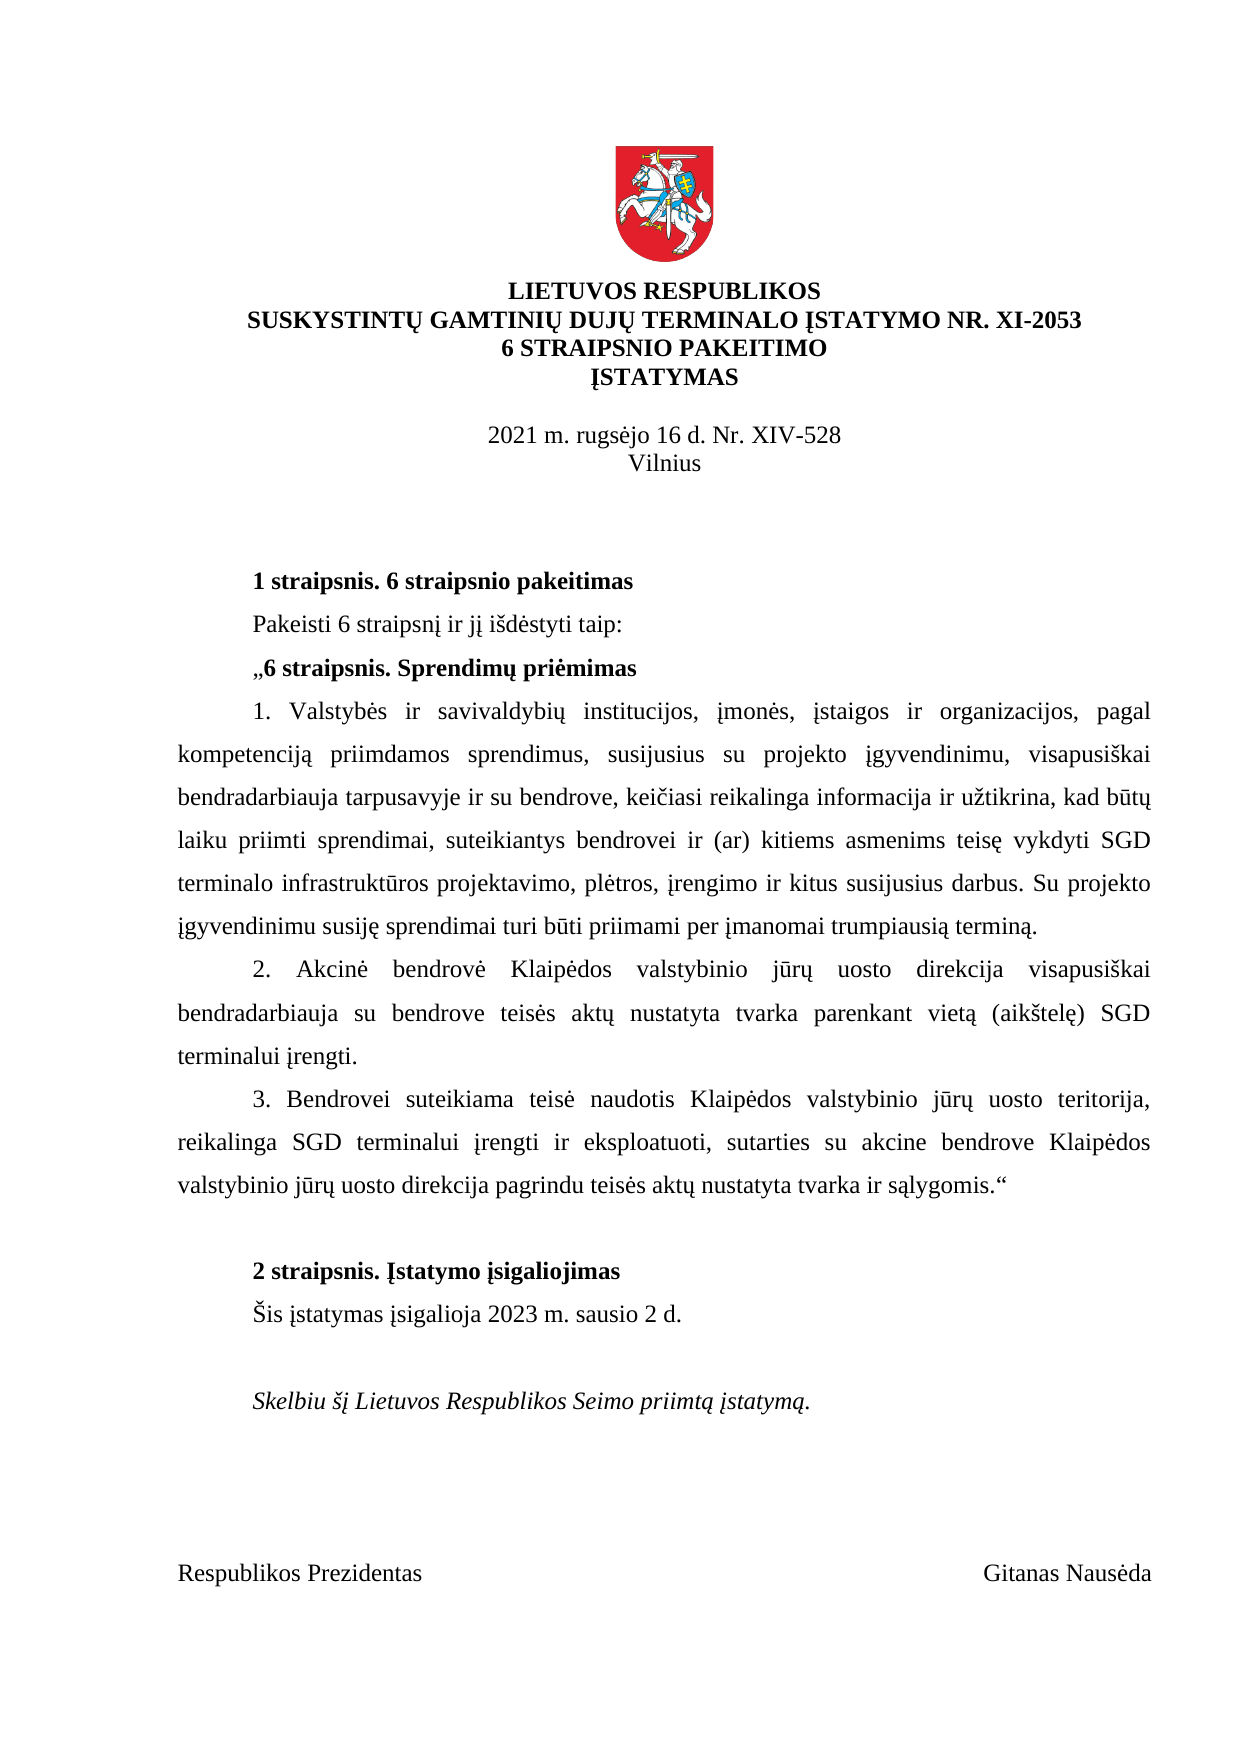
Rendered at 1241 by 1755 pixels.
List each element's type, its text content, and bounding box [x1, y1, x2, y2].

text Šis įstatymas įsigalioja 2023 m. sausio 2 d. [177, 1299, 1152, 1328]
text Vilnius [177, 448, 1152, 477]
text ĮSTATYMAS [177, 362, 1152, 391]
text SUSKYSTINTŲ GAMTINIŲ DUJŲ TERMINALO ĮSTATYMO NR. XI-2053 6 STRAIPSNIO PAKEITIMO [177, 305, 1152, 362]
text Skelbiu šį Lietuvos Respublikos Seimo priimtą įstatymą. [177, 1386, 1152, 1414]
text 3. Bendrovei suteikiama teisė naudotis Klaipėdos valstybinio jūrų uosto teritorija, reikalinga SGD terminalui įrengti ir eksploatuoti, sutarties su akcine bendrove Klaipėdos valstybinio jūrų uosto direkcija pagrindu teisės aktų nustatyta tvarka ir sąlygomis.“ [177, 1084, 1152, 1199]
text Respublikos Prezidentas Gitanas Nausėda [177, 1558, 1152, 1587]
text 1. Valstybės ir savivaldybių institucijos, įmonės, įstaigos ir organizacijos, pagal kompetenciją priimdamos sprendimus, susijusius su projekto įgyvendinimu, visapusiškai bendradarbiauja tarpusavyje ir su bendrove, keičiasi reikalinga informacija ir užtikrina, kad būtų laiku priimti sprendimai, suteikiantys bendrovei ir (ar) kitiems asmenims teisę vykdyti SGD terminalo infrastruktūros projektavimo, plėtros, įrengimo ir kitus susijusius darbus. Su projekto įgyvendinimu susiję sprendimai turi būti priimami per įmanomai trumpiausią terminą. [177, 696, 1152, 940]
text 2 straipsnis. Įstatymo įsigaliojimas [177, 1256, 1152, 1285]
text „6 straipsnis. Sprendimų priėmimas [177, 653, 1152, 681]
text 1 straipsnis. 6 straipsnio pakeitimas [177, 566, 1152, 595]
text LIETUVOS RESPUBLIKOS [177, 276, 1152, 305]
text Pakeisti 6 straipsnį ir jį išdėstyti taip: [177, 609, 1152, 638]
text 2. Akcinė bendrovė Klaipėdos valstybinio jūrų uosto direkcija visapusiškai bendradarbiauja su bendrove teisės aktų nustatyta tvarka parenkant vietą (aikštelę) SGD terminalui įrengti. [177, 954, 1152, 1069]
text 2021 m. rugsėjo 16 d. Nr. XIV-528 [177, 420, 1152, 448]
